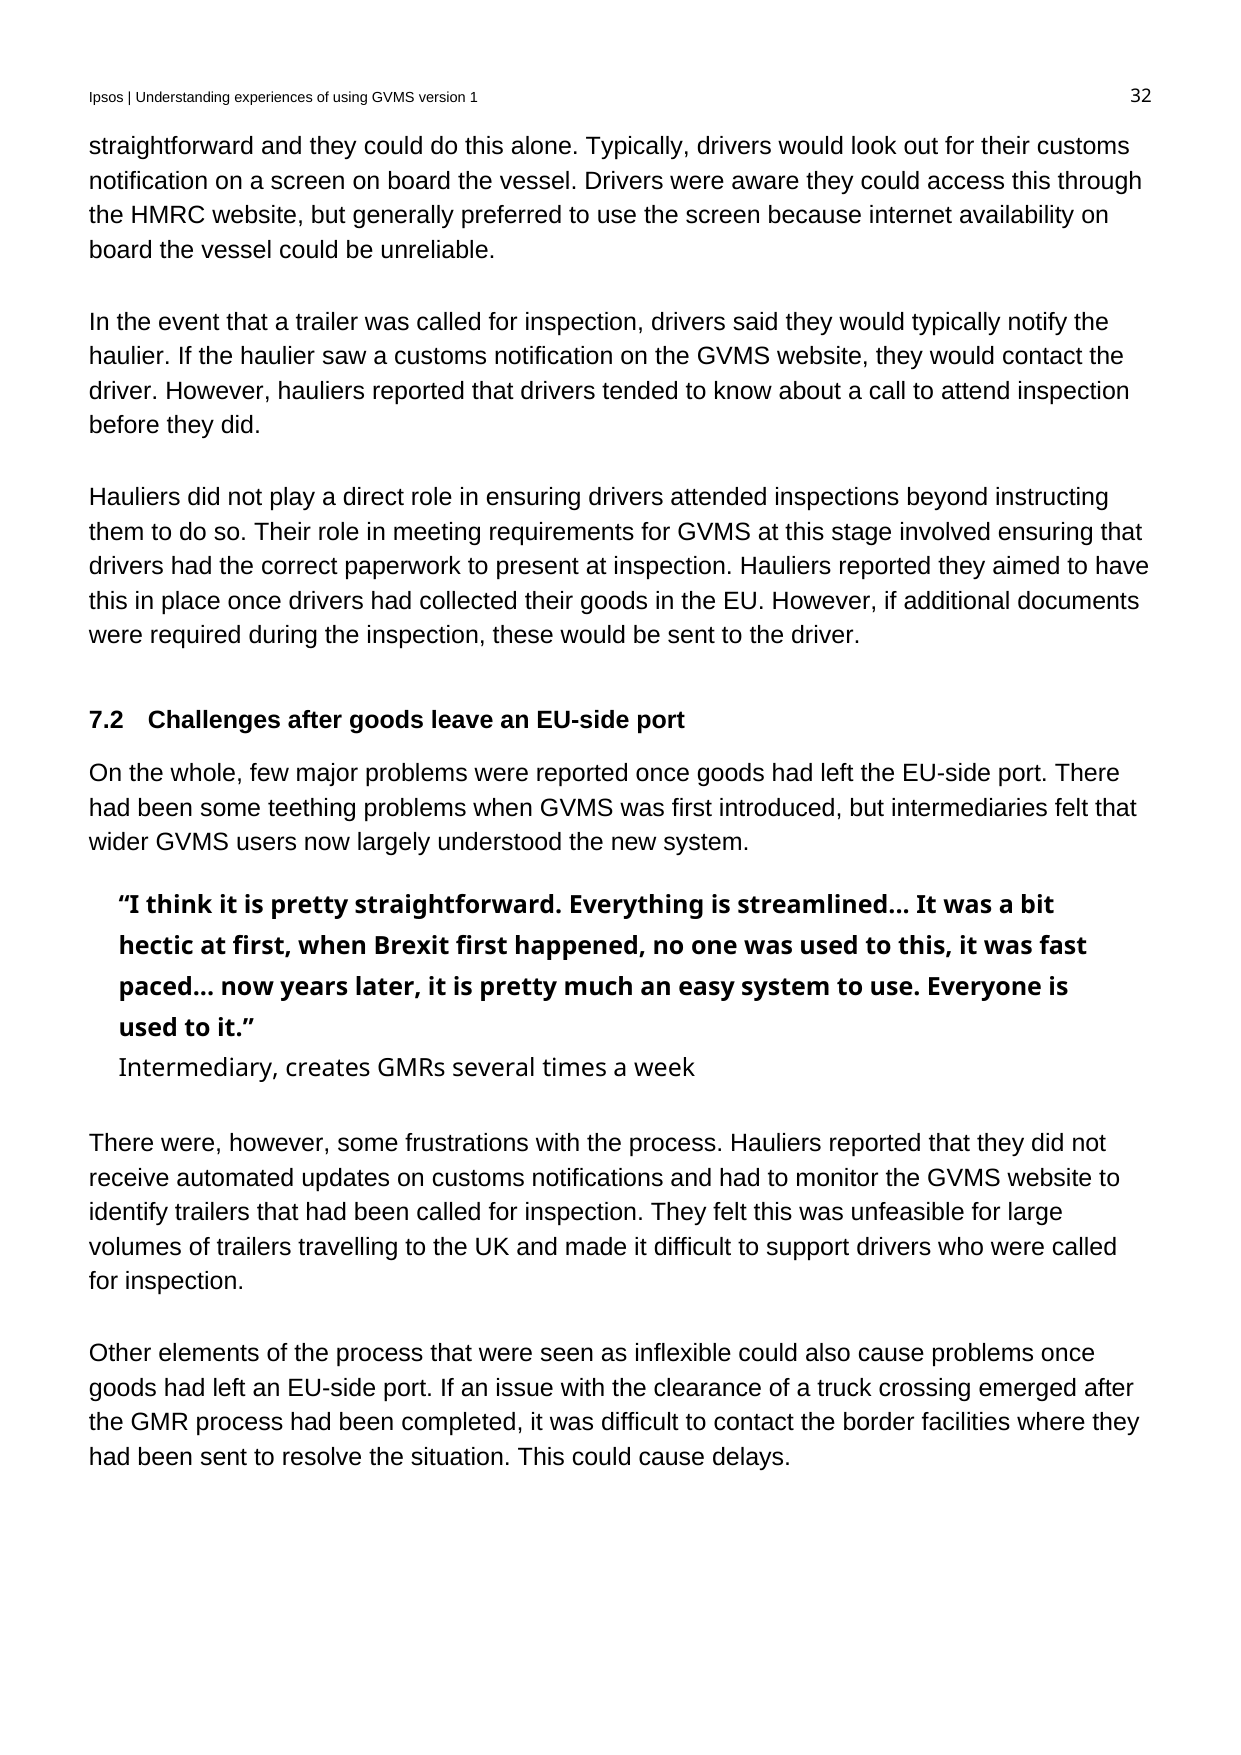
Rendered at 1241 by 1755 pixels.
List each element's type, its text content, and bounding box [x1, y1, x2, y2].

subtitle Challenges after goods leave an EU-side port [89, 704, 1152, 733]
text Intermediary, creates GMRs several times a week [118, 1050, 1093, 1084]
text There were, however, some frustrations with the process. Hauliers reported that they did not receive automated updates on customs notifications and had to monitor the GVMS website to identify trailers that had been called for inspection. They felt this was unfeasible for large volumes of trailers travelling to the UK and made it difficult to support drivers who were called for inspection. [89, 1128, 1152, 1295]
text Other elements of the process that were seen as inflexible could also cause problems once goods had left an EU-side port. If an issue with the clearance of a truck crossing emerged after the GMR process had been completed, it was difficult to contact the border facilities where they had been sent to resolve the situation. This could cause delays. [89, 1338, 1152, 1471]
text On the whole, few major problems were reported once goods had left the EU-side port. There had been some teething problems when GVMS was first introduced, but intermediaries felt that wider GVMS users now largely understood the new system. [89, 758, 1152, 856]
text Hauliers did not play a direct role in ensuring drivers attended inspections beyond instructing them to do so. Their role in meeting requirements for GVMS at this stage involved ensuring that drivers had the correct paperwork to present at inspection. Hauliers reported they aimed to have this in place once drivers had collected their goods in the EU. However, if additional documents were required during the inspection, these would be sent to the driver. [89, 482, 1152, 649]
text In the event that a trailer was called for inspection, drivers said they would typically notify the haulier. If the haulier saw a customs notification on the GVMS website, they would contact the driver. However, hauliers reported that drivers tended to know about a call to attend inspection before they did. [89, 307, 1152, 439]
text “I think it is pretty straightforward. Everything is streamlined... It was a bit hectic at first, when Brexit first happened, no one was used to this, it was fast paced... now years later, it is pretty much an easy system to use. Everyone is used to it.” [118, 887, 1093, 1043]
text straightforward and they could do this alone. Typically, drivers would look out for their customs notification on a screen on board the vessel. Drivers were aware they could access this through the HMRC website, but generally preferred to use the screen because internet availability on board the vessel could be unreliable. [89, 131, 1152, 263]
